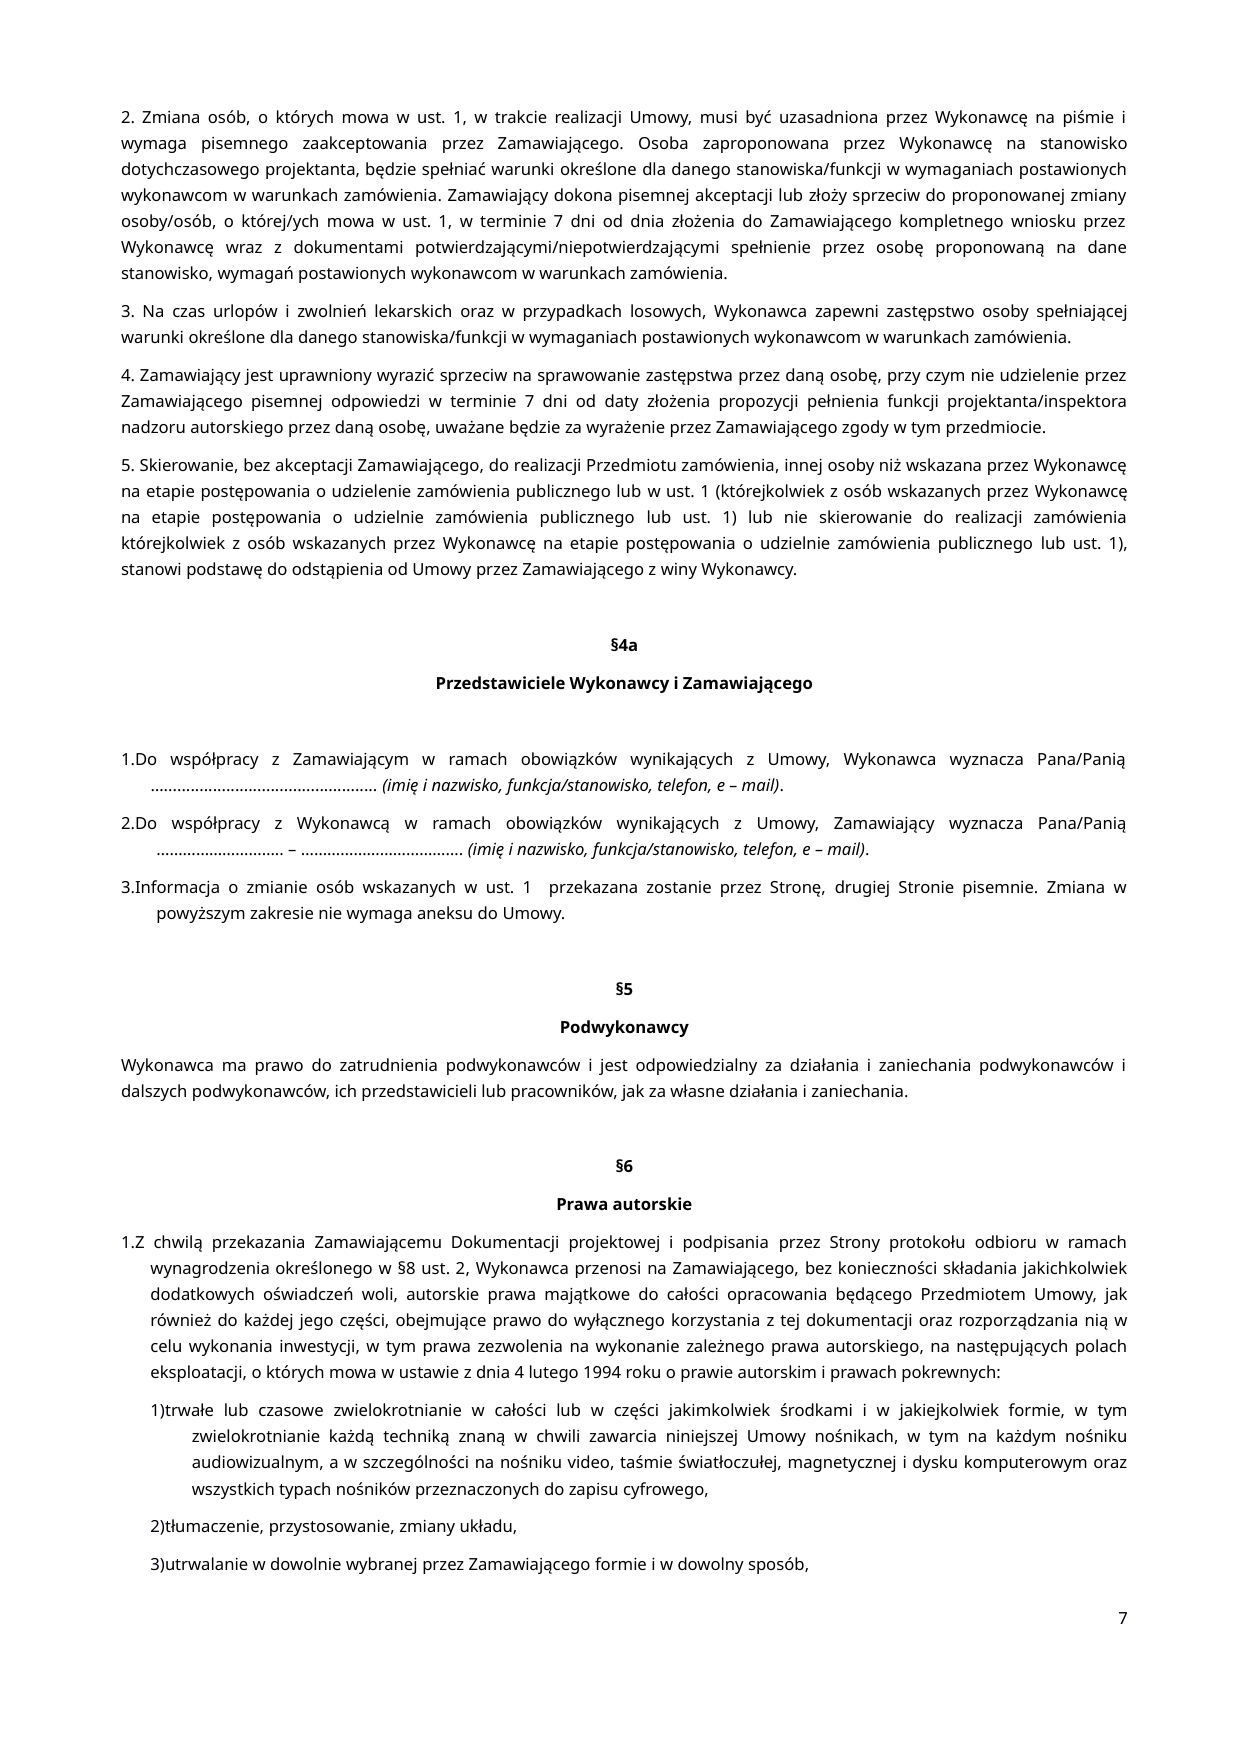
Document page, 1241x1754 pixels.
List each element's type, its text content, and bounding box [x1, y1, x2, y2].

list Z chwilą przekazania Zamawiającemu Dokumentacji projektowej i podpisania przez Strony protokołu odbioru w ramach wynagrodzenia określonego w §8 ust. 2, Wykonawca przenosi na Zamawiającego, bez konieczności składania jakichkolwiek dodatkowych oświadczeń woli, autorskie prawa majątkowe do całości opracowania będącego Przedmiotem Umowy, jak również do każdej jego części, obejmujące prawo do wyłącznego korzystania z tej dokumentacji oraz rozporządzania nią w celu wykonania inwestycji, w tym prawa zezwolenia na wykonanie zależnego prawa autorskiego, na następujących polach eksploatacji, o których mowa w ustawie z dnia 4 lutego 1994 roku o prawie autorskim i prawach pokrewnych: [121, 1231, 1127, 1384]
text §4a [121, 634, 1127, 657]
text 5. Skierowanie, bez akceptacji Zamawiającego, do realizacji Przedmiotu zamówienia, innej osoby niż wskazana przez Wykonawcę na etapie postępowania o udzielenie zamówienia publicznego lub w ust. 1 (którejkolwiek z osób wskazanych przez Wykonawcę na etapie postępowania o udzielnie zamówienia publicznego lub ust. 1) lub nie skierowanie do realizacji zamówienia którejkolwiek z osób wskazanych przez Wykonawcę na etapie postępowania o udzielnie zamówienia publicznego lub ust. 1), stanowi podstawę do odstąpienia od Umowy przez Zamawiającego z winy Wykonawcy. [121, 454, 1127, 581]
text Przedstawiciele Wykonawcy i Zamawiającego [121, 672, 1127, 694]
text Podwykonawcy [121, 1015, 1127, 1038]
list Informacja o zmianie osób wskazanych w ust. 1 przekazana zostanie przez Stronę, drugiej Stronie pisemnie. Zmiana w powyższym zakresie nie wymaga aneksu do Umowy. [121, 876, 1127, 924]
list utrwalanie w dowolnie wybranej przez Zamawiającego formie i w dowolny sposób, [150, 1553, 1127, 1576]
list Do współpracy z Wykonawcą w ramach obowiązków wynikających z Umowy, Zamawiający wyznacza Pana/Panią ……………………….. – ………………………………. (imię i nazwisko, funkcja/stanowisko, telefon, e – mail). [121, 812, 1127, 860]
list Do współpracy z Zamawiającym w ramach obowiązków wynikających z Umowy, Wykonawca wyznacza Pana/Panią …................................................ (imię i nazwisko, funkcja/stanowisko, telefon, e – mail). [121, 748, 1127, 796]
text 3. Na czas urlopów i zwolnień lekarskich oraz w przypadkach losowych, Wykonawca zapewni zastępstwo osoby spełniającej warunki określone dla danego stanowiska/funkcji w wymaganiach postawionych wykonawcom w warunkach zamówienia. [121, 300, 1127, 349]
list Prawa autorskie [121, 1193, 1127, 1216]
text §5 [121, 977, 1127, 1000]
text 2. Zmiana osób, o których mowa w ust. 1, w trakcie realizacji Umowy, musi być uzasadniona przez Wykonawcę na piśmie i wymaga pisemnego zaakceptowania przez Zamawiającego. Osoba zaproponowana przez Wykonawcę na stanowisko dotychczasowego projektanta, będzie spełniać warunki określone dla danego stanowiska/funkcji w wymaganiach postawionych wykonawcom w warunkach zamówienia. Zamawiający dokona pisemnej akceptacji lub złoży sprzeciw do proponowanej zmiany osoby/osób, o której/ych mowa w ust. 1, w terminie 7 dni od dnia złożenia do Zamawiającego kompletnego wniosku przez Wykonawcę wraz z dokumentami potwierdzającymi/niepotwierdzającymi spełnienie przez osobę proponowaną na dane stanowisko, wymagań postawionych wykonawcom w warunkach zamówienia. [121, 106, 1127, 285]
text Wykonawca ma prawo do zatrudnienia podwykonawców i jest odpowiedzialny za działania i zaniechania podwykonawców i dalszych podwykonawców, ich przedstawicieli lub pracowników, jak za własne działania i zaniechania. [121, 1053, 1127, 1102]
list tłumaczenie, przystosowanie, zmiany układu, [150, 1515, 1127, 1538]
list trwałe lub czasowe zwielokrotnianie w całości lub w części jakimkolwiek środkami i w jakiejkolwiek formie, w tym zwielokrotnianie każdą techniką znaną w chwili zawarcia niniejszej Umowy nośnikach, w tym na każdym nośniku audiowizualnym, a w szczególności na nośniku video, taśmie światłoczułej, magnetycznej i dysku komputerowym oraz wszystkich typach nośników przeznaczonych do zapisu cyfrowego, [150, 1399, 1127, 1500]
list §6 [121, 1155, 1127, 1178]
text 4. Zamawiający jest uprawniony wyrazić sprzeciw na sprawowanie zastępstwa przez daną osobę, przy czym nie udzielenie przez Zamawiającego pisemnej odpowiedzi w terminie 7 dni od daty złożenia propozycji pełnienia funkcji projektanta/inspektora nadzoru autorskiego przez daną osobę, uważane będzie za wyrażenie przez Zamawiającego zgody w tym przedmiocie. [121, 364, 1127, 439]
